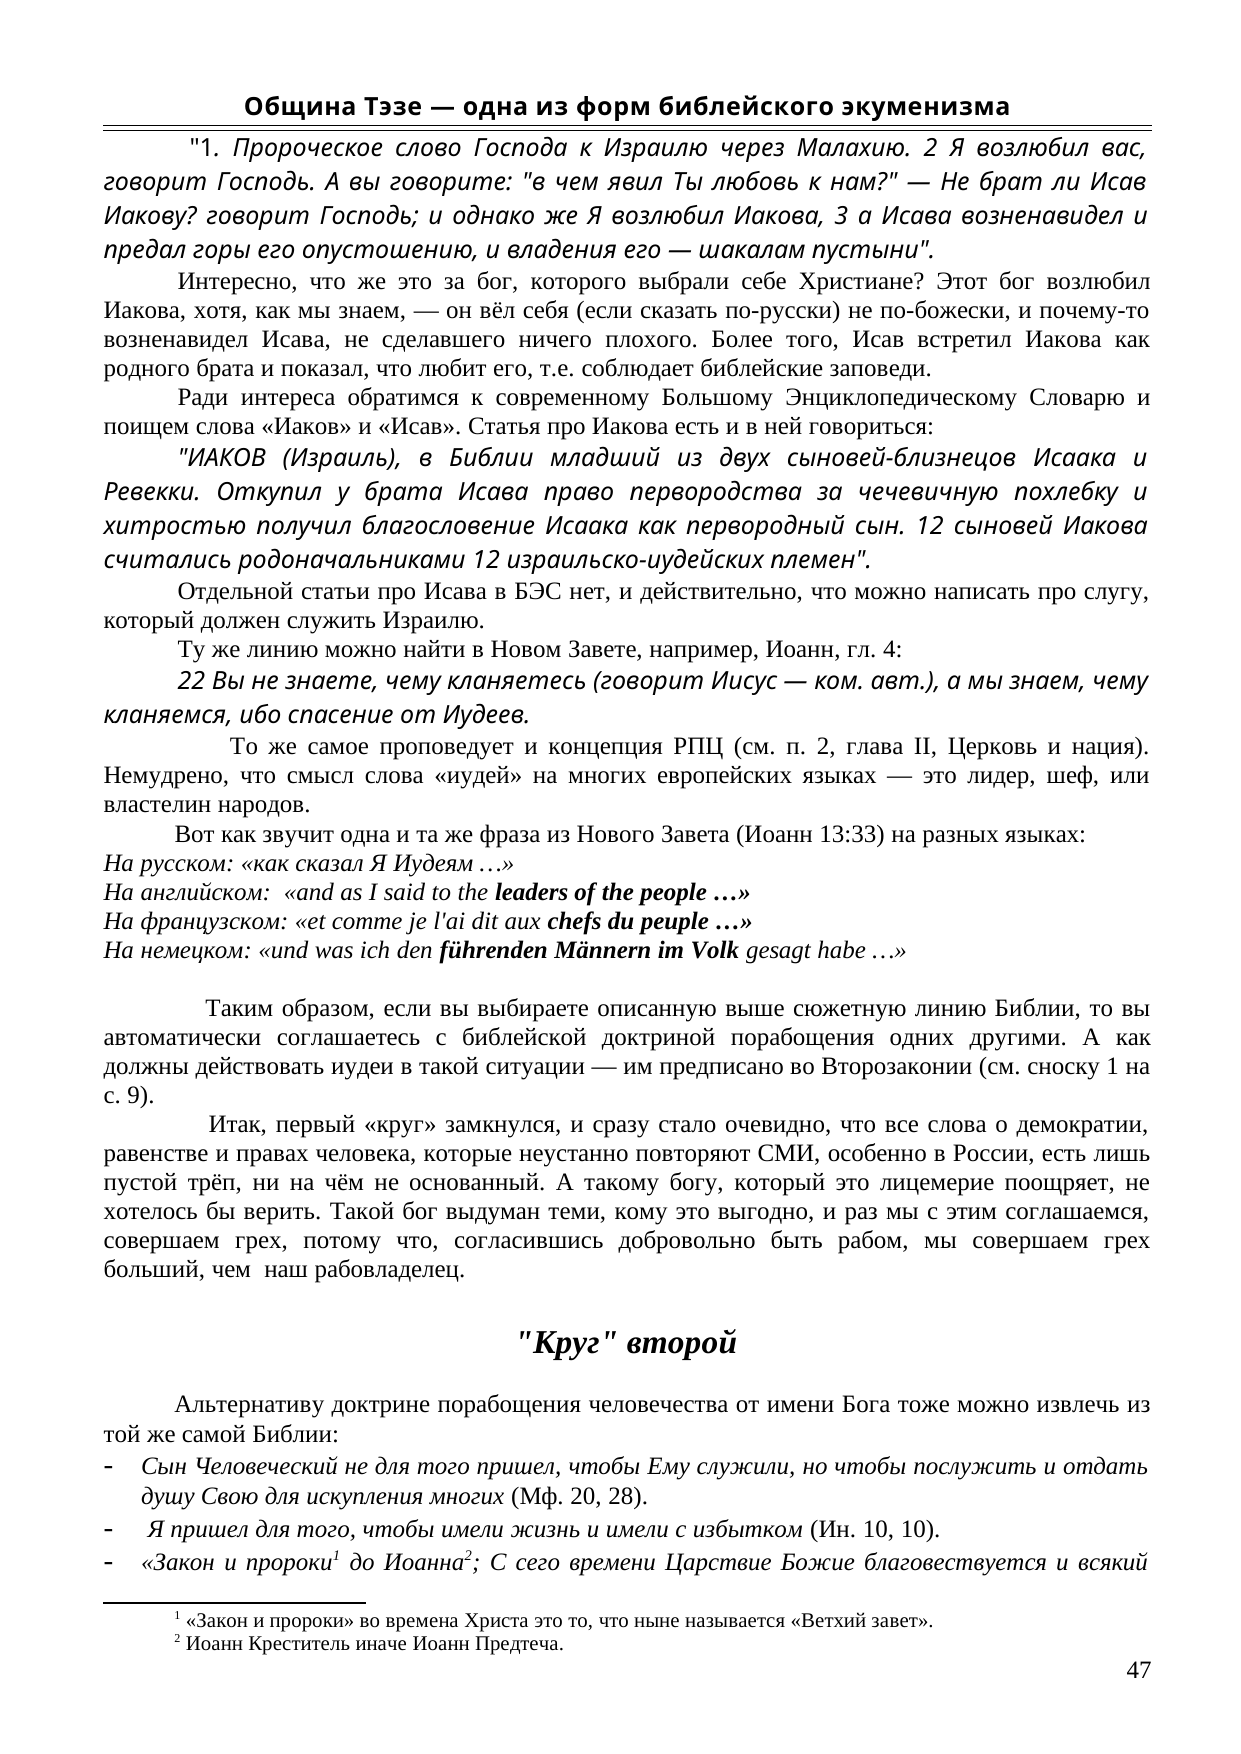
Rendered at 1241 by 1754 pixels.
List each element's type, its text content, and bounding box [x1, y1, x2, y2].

text На английском: «and as I said to the leaders of the people …» [103, 877, 1152, 906]
text На русском: «как сказал Я Иудеям …» [103, 847, 1152, 877]
list Сын Человеческий не для того пришел, чтобы Ему служили, но чтобы послужить и отдать душу Свою для искупления многих (Мф. 20, 28). [103, 1447, 1152, 1510]
text "1. Пророческое слово Господа к Израилю через Малахию. 2 Я возлюбил вас, говорит Господь. А вы говорите: "в чем явил Ты любовь к нам?" — Не брат ли Исав Иакову? говорит Господь; и однако же Я возлюбил Иакова, 3 а Исава возненавидел и предал горы его опустошению, и владения его — шакалам пустыни". [103, 131, 1152, 266]
list Иоанн Креститель иначе Иоанн Предтеча. [103, 1632, 1152, 1655]
text 22 Вы не знаете, чему кланяетесь (говорит Иисус — ком. авт.), а мы знаем, чему кланяемся, ибо спасение от Иудеев. [103, 663, 1152, 731]
text Ради интереса обратимся к современному Большому Энциклопедическому Словарю и поищем слова «Иаков» и «Исав». Статья про Иакова есть и в ней говориться: [103, 382, 1152, 440]
text На немецком: «und was ich den führenden Männern im Volk gesagt habe …» [103, 935, 1152, 964]
list Я пришел для того, чтобы имели жизнь и имели с избытком (Ин. 10, 10). [103, 1510, 1152, 1544]
text "ИАКОВ (Израиль), в Библии младший из двух сыновей-близнецов Исаака и Ревекки. Откупил у брата Исава право первородства за чечевичную похлебку и хитростью получил благословение Исаака как первородный сын. 12 сыновей Иакова считались родоначальниками 12 израильско-иудейских племен". [103, 440, 1152, 576]
text Итак, первый «круг» замкнулся, и сразу стало очевидно, что все слова о демократии, равенстве и правах человека, которые неустанно повторяют СМИ, особенно в России, есть лишь пустой трёп, ни на чём не основанный. А такому богу, который это лицемерие поощряет, не хотелось бы верить. Такой бог выдуман теми, кому это выгодно, и раз мы с этим соглашаемся, совершаем грех, потому что, согласившись добровольно быть рабом, мы совершаем грех больший, чем наш рабовладелец. [103, 1109, 1152, 1283]
list «Закон и пророки» во времена Христа это то, что ныне называется «Ветхий завет». [103, 1609, 1152, 1632]
text Вот как звучит одна и та же фраза из Нового Завета (Иоанн 13:33) на разных языках: [103, 818, 1152, 847]
text Интересно, что же это за бог, которого выбрали себе Христиане? Этот бог возлюбил Иакова, хотя, как мы знаем, — он вёл себя (если сказать по-русски) не по-божески, и почему-то возненавидел Исава, не сделавшего ничего плохого. Более того, Исав встретил Иакова как родного брата и показал, что любит его, т.е. соблюдает библейские заповеди. [103, 266, 1152, 382]
text Ту же линию можно найти в Новом Завете, например, Иоанн, гл. 4: [103, 634, 1152, 663]
list «Закон и пророки до Иоанна; С сего времени Царствие Божие благовествуется и всякий [103, 1544, 1152, 1577]
text "Круг" второй [103, 1322, 1152, 1360]
text На французском: «et comme je l'ai dit aux chefs du peuple …» [103, 906, 1152, 935]
text Отдельной статьи про Исава в БЭС нет, и действительно, что можно написать про слугу, который должен служить Израилю. [103, 576, 1152, 634]
text Таким образом, если вы выбираете описанную выше сюжетную линию Библии, то вы автоматически соглашаетесь с библейской доктриной порабощения одних другими. А как должны действовать иудеи в такой ситуации — им предписано во Второзаконии (см. сноску 1 на с. 9). [103, 993, 1152, 1109]
text Альтернативу доктрине порабощения человечества от имени Бога тоже можно извлечь из той же самой Библии: [103, 1389, 1152, 1447]
text То же самое проповедует и концепция РПЦ (см. п. 2, глава II, Церковь и нация). Немудрено, что смысл слова «иудей» на многих европейских языках — это лидер, шеф, или властелин народов. [103, 731, 1152, 818]
